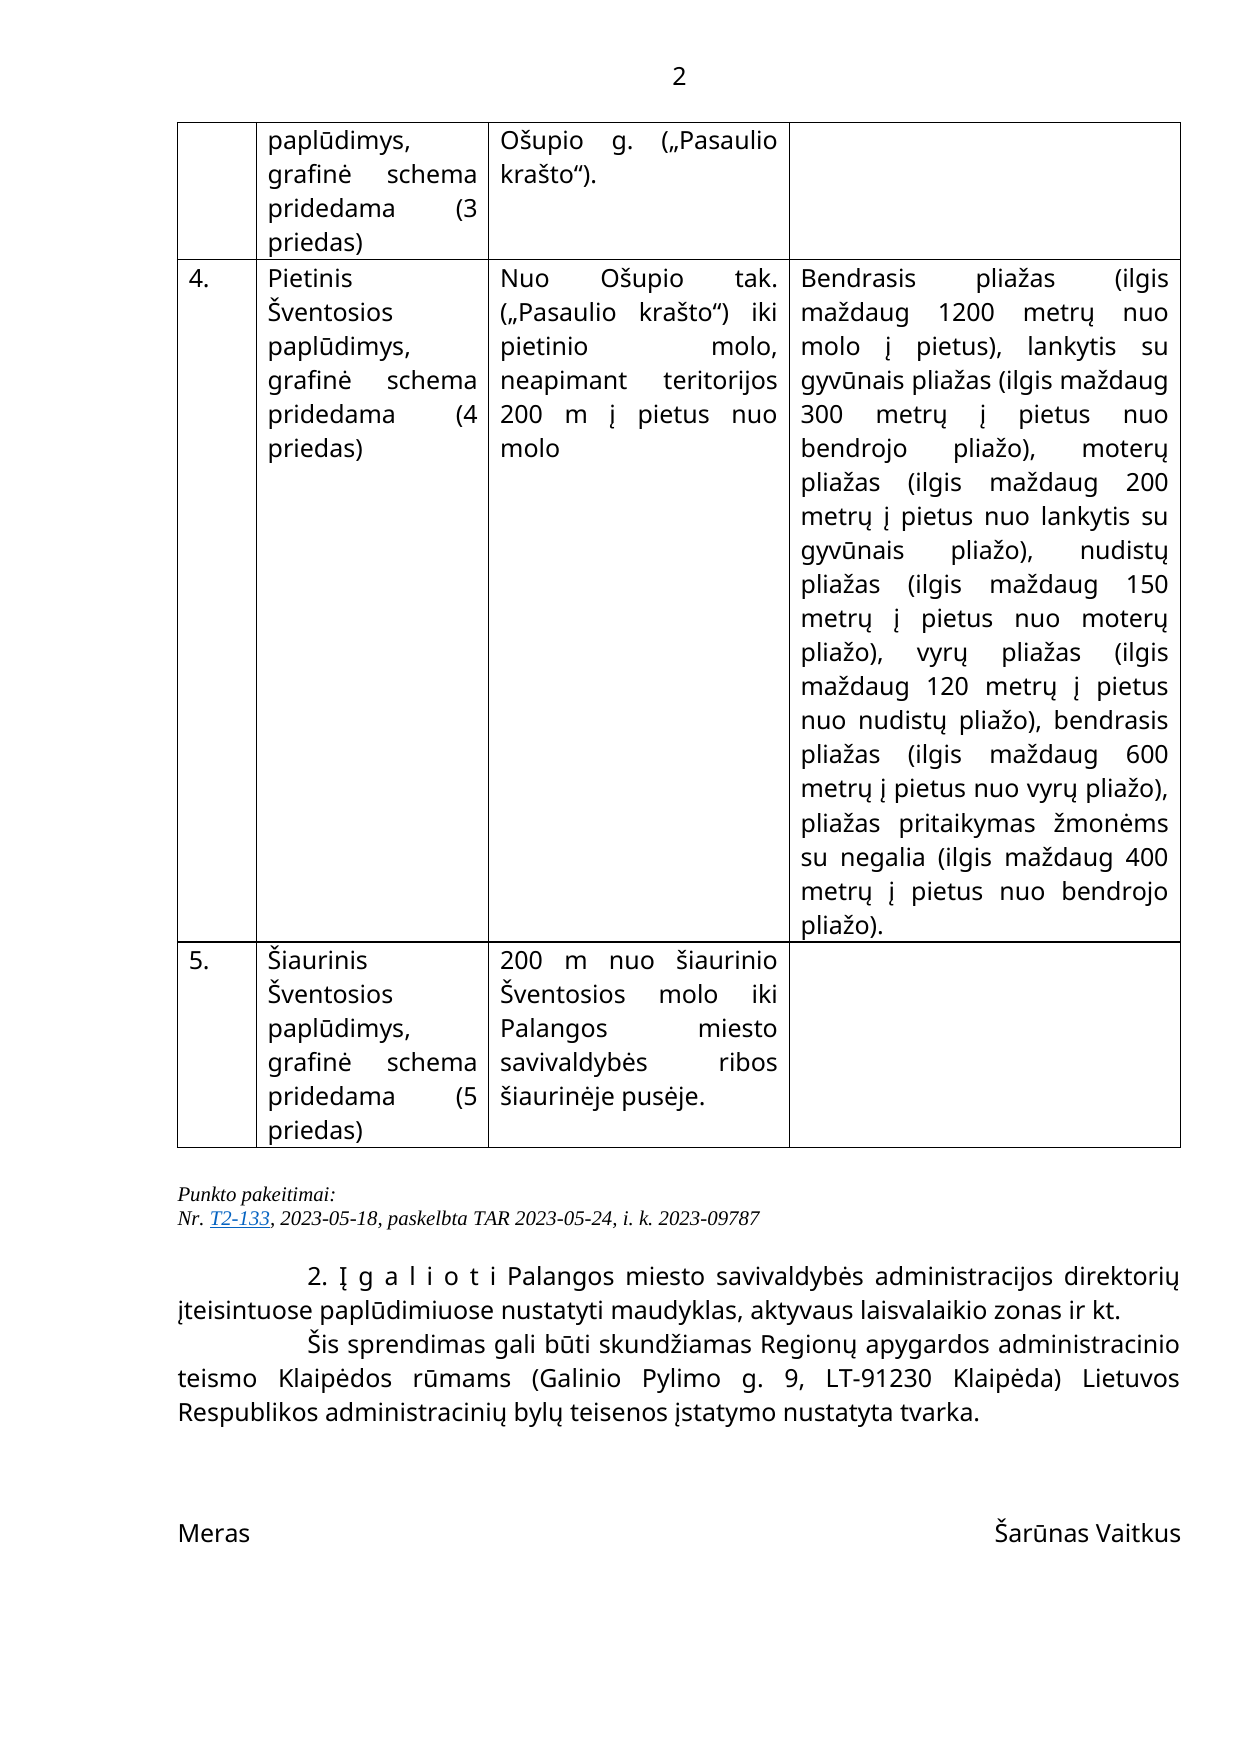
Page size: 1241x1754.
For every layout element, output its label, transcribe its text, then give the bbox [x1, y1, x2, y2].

table_cell paplūdimys, grafinė schema pridedama (3 priedas) [257, 123, 488, 259]
table_cell [178, 123, 256, 259]
table_cell Nuo Ošupio tak. („Pasaulio krašto“) iki pietinio molo, neapimant teritorijos 200 m į pietus nuo molo [489, 260, 789, 941]
table_cell Ošupio g. („Pasaulio krašto“). [489, 123, 789, 259]
table_cell 4. [178, 260, 256, 941]
table_cell [790, 123, 1180, 259]
text 2. Į g a l i o t i Palangos miesto savivaldybės administracijos direktorių įteisintuose paplūdimiuose nustatyti maudyklas, aktyvaus laisvalaikio zonas ir kt. [177, 1259, 1181, 1327]
text Nr. T2-133, 2023-05-18, paskelbta TAR 2023-05-24, i. k. 2023-09787 [177, 1206, 1181, 1230]
text Šis sprendimas gali būti skundžiamas Regionų apygardos administracinio teismo Klaipėdos rūmams (Galinio Pylimo g. 9, LT-91230 Klaipėda) Lietuvos Respublikos administracinių bylų teisenos įstatymo nustatyta tvarka. [177, 1327, 1181, 1429]
table_cell 200 m nuo šiaurinio Šventosios molo iki Palangos miesto savivaldybės ribos šiaurinėje pusėje. [489, 943, 789, 1147]
table_cell Bendrasis pliažas (ilgis maždaug 1200 metrų nuo molo į pietus), lankytis su gyvūnais pliažas (ilgis maždaug 300 metrų į pietus nuo bendrojo pliažo), moterų pliažas (ilgis maždaug 200 metrų į pietus nuo lankytis su gyvūnais pliažo), nudistų pliažas (ilgis maždaug 150 metrų į pietus nuo moterų pliažo), vyrų pliažas (ilgis maždaug 120 metrų į pietus nuo nudistų pliažo), bendrasis pliažas (ilgis maždaug 600 metrų į pietus nuo vyrų pliažo), pliažas pritaikymas žmonėms su negalia (ilgis maždaug 400 metrų į pietus nuo bendrojo pliažo). [790, 260, 1180, 941]
table_cell Šiaurinis Šventosios paplūdimys, grafinė schema pridedama (5 priedas) [257, 943, 488, 1147]
text Meras Šarūnas Vaitkus [177, 1515, 1181, 1549]
text Punkto pakeitimai: [177, 1182, 1181, 1206]
table_cell Pietinis Šventosios paplūdimys, grafinė schema pridedama (4 priedas) [257, 260, 488, 941]
table_cell [790, 943, 1180, 1147]
table_cell 5. [178, 943, 256, 1147]
